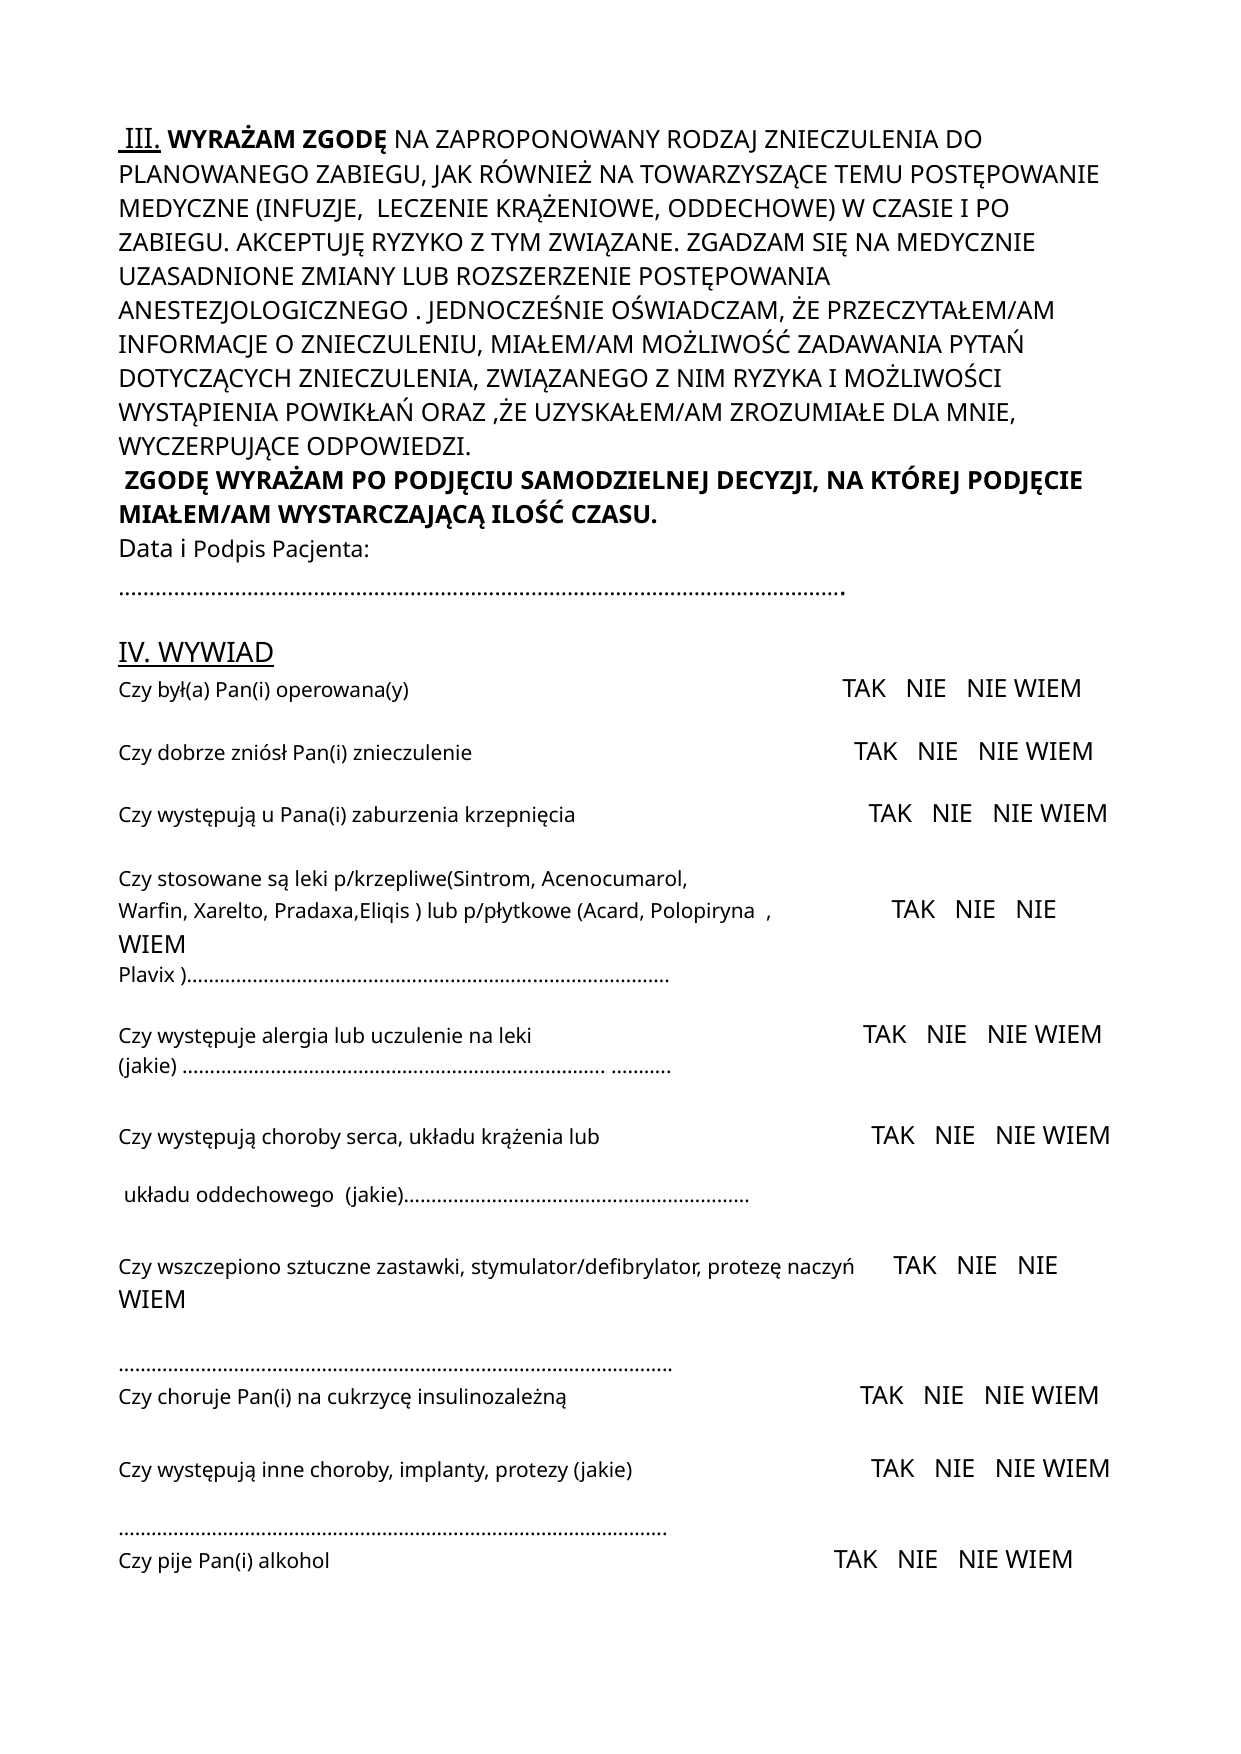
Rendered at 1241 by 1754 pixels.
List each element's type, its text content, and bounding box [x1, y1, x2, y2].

text Czy występuje alergia lub uczulenie na leki TAK NIE NIE WIEM [118, 1017, 1122, 1051]
text Plavix )……………………………………………………………………………. [118, 960, 1122, 989]
text ………………………………………………………………………………………. [118, 1513, 1122, 1541]
text Czy choruje Pan(i) na cukrzycę insulinozależną TAK NIE NIE WIEM [118, 1378, 1122, 1412]
text III. WYRAŻAM ZGODĘ NA ZAPROPONOWANY RODZAJ ZNIECZULENIA DO PLANOWANEGO ZABIEGU, JAK RÓWNIEŻ NA TOWARZYSZĄCE TEMU POSTĘPOWANIE MEDYCZNE (INFUZJE, LECZENIE KRĄŻENIOWE, ODDECHOWE) W CZASIE I PO ZABIEGU. AKCEPTUJĘ RYZYKO Z TYM ZWIĄZANE. ZGADZAM SIĘ NA MEDYCZNIE UZASADNIONE ZMIANY LUB ROZSZERZENIE POSTĘPOWANIA ANESTEZJOLOGICZNEGO . JEDNOCZEŚNIE OŚWIADCZAM, ŻE PRZECZYTAŁEM/AM INFORMACJE O ZNIECZULENIU, MIAŁEM/AM MOŻLIWOŚĆ ZADAWANIA PYTAŃ DOTYCZĄCYCH ZNIECZULENIA, ZWIĄZANEGO Z NIM RYZYKA I MOŻLIWOŚCI WYSTĄPIENIA POWIKŁAŃ ORAZ ,ŻE UZYSKAŁEM/AM ZROZUMIAŁE DLA MNIE, WYCZERPUJĄCE ODPOWIEDZI. [118, 118, 1122, 463]
text (jakie) …………….………………………..………………………….. ……….. [118, 1051, 1122, 1080]
text Czy występują u Pana(i) zaburzenia krzepnięcia TAK NIE NIE WIEM [118, 796, 1122, 830]
text Czy pije Pan(i) alkohol TAK NIE NIE WIEM [118, 1541, 1122, 1575]
text ……………………………………………………………………………………….. [118, 1349, 1122, 1378]
text ZGODĘ WYRAŻAM PO PODJĘCIU SAMODZIELNEJ DECYZJI, NA KTÓREJ PODJĘCIE MIAŁEM/AM WYSTARCZAJĄCĄ ILOŚĆ CZASU. Data i Podpis Pacjenta: [118, 463, 1122, 565]
text Czy występują inne choroby, implanty, protezy (jakie) TAK NIE NIE WIEM [118, 1450, 1122, 1484]
text Czy dobrze zniósł Pan(i) znieczulenie TAK NIE NIE WIEM [118, 733, 1122, 767]
text Czy był(a) Pan(i) operowana(y) TAK NIE NIE WIEM [118, 671, 1122, 705]
text Czy stosowane są leki p/krzepliwe(Sintrom, Acenocumarol, [118, 864, 1122, 892]
text Czy wszczepiono sztuczne zastawki, stymulator/defibrylator, protezę naczyń TAK NIE NIE WIEM [118, 1247, 1122, 1315]
text .................…………………………………………………………………………………………. [118, 565, 1122, 632]
text Czy występują choroby serca, układu krążenia lub TAK NIE NIE WIEM [118, 1118, 1122, 1152]
text Warfin, Xarelto, Pradaxa,Eliqis ) lub p/płytkowe (Acard, Polopiryna , TAK NIE NIE WIEM [118, 892, 1122, 960]
text układu oddechowego (jakie)……………………………………………………… [118, 1181, 1122, 1209]
text IV. WYWIAD [118, 632, 1122, 671]
